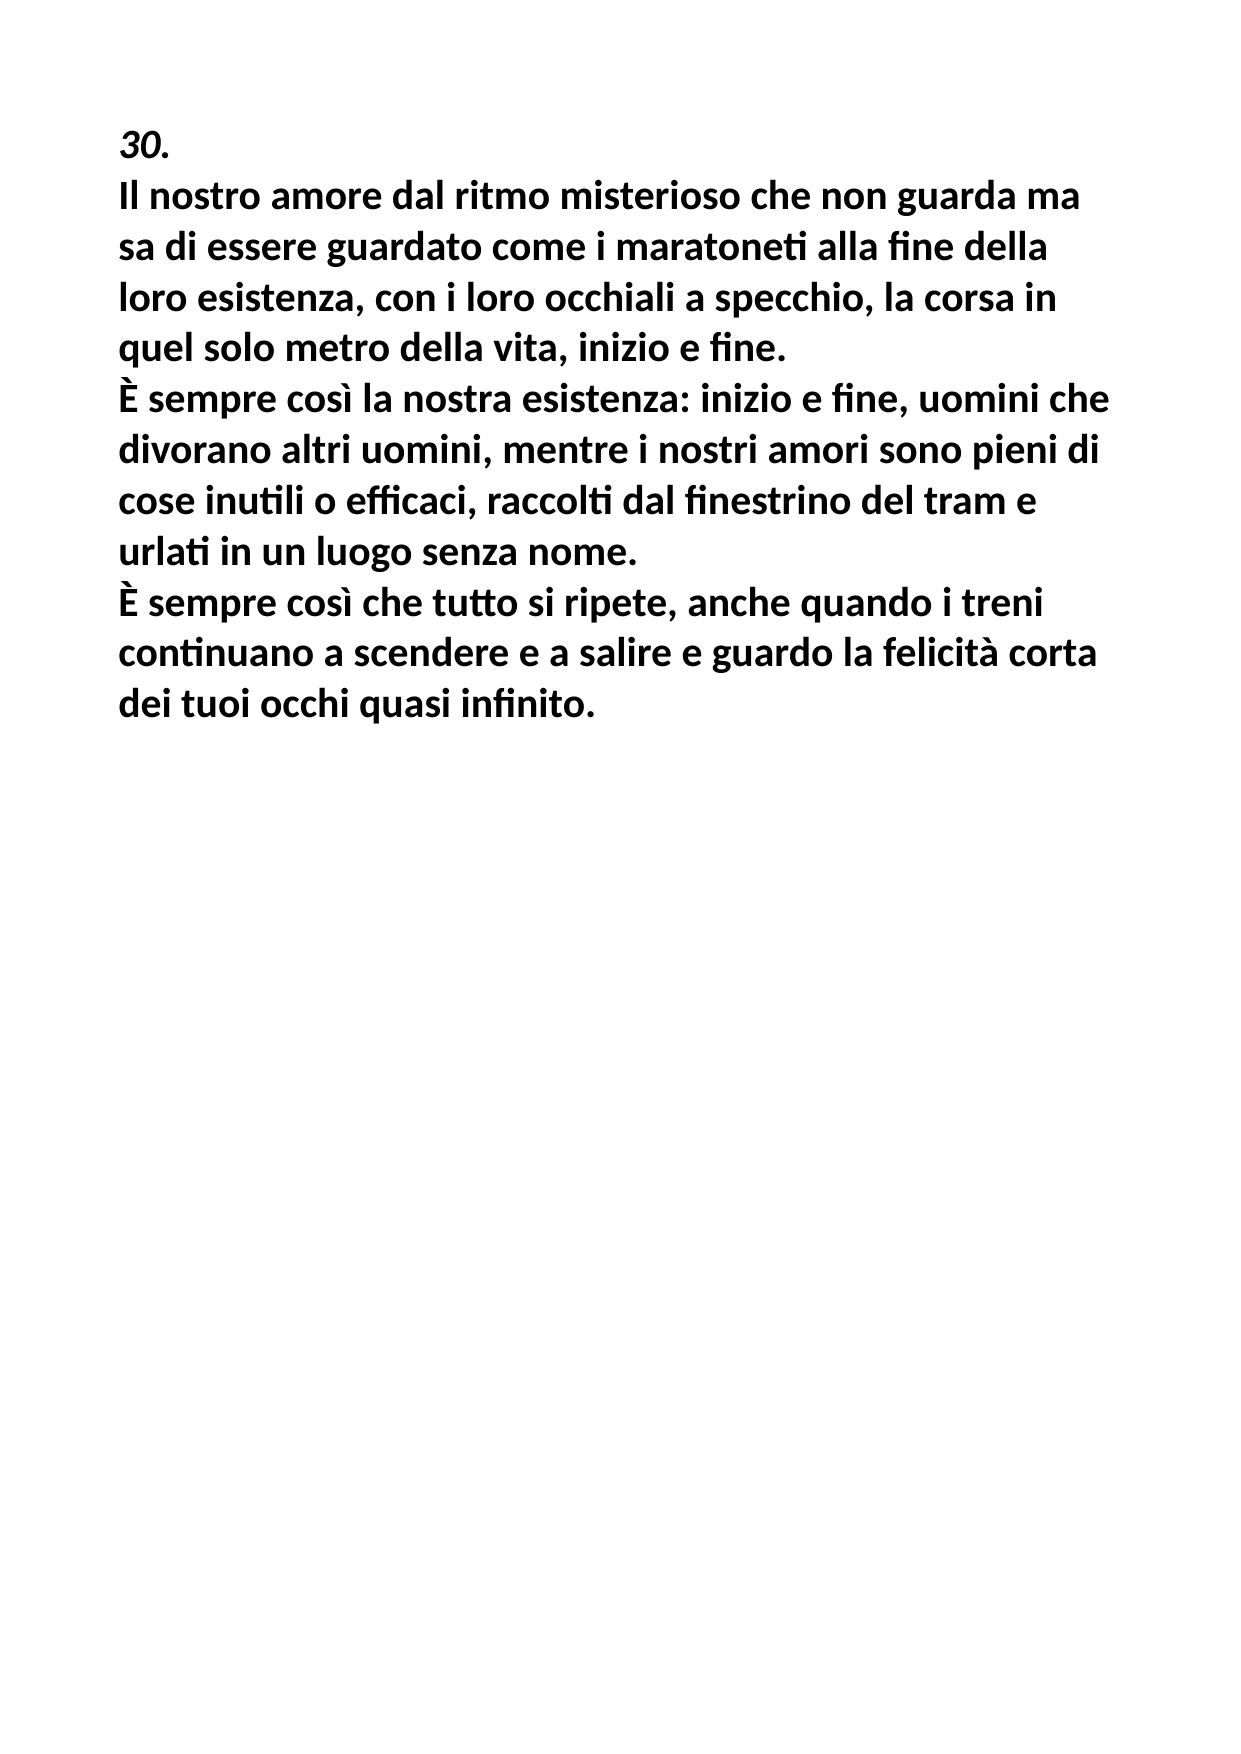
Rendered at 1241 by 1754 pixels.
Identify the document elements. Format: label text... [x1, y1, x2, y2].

text Il nostro amore dal ritmo misterioso che non guarda ma sa di essere guardato come i maratoneti alla fine della loro esistenza, con i loro occhiali a specchio, la corsa in quel solo metro della vita, inizio e fine. [118, 169, 1122, 372]
text 30. [118, 118, 1122, 169]
text È sempre così la nostra esistenza: inizio e fine, uomini che divorano altri uomini, mentre i nostri amori sono pieni di cose inutili o efficaci, raccolti dal finestrino del tram e urlati in un luogo senza nome. [118, 372, 1122, 576]
text È sempre così che tutto si ripete, anche quando i treni continuano a scendere e a salire e guardo la felicità corta dei tuoi occhi quasi infinito. [118, 576, 1122, 728]
